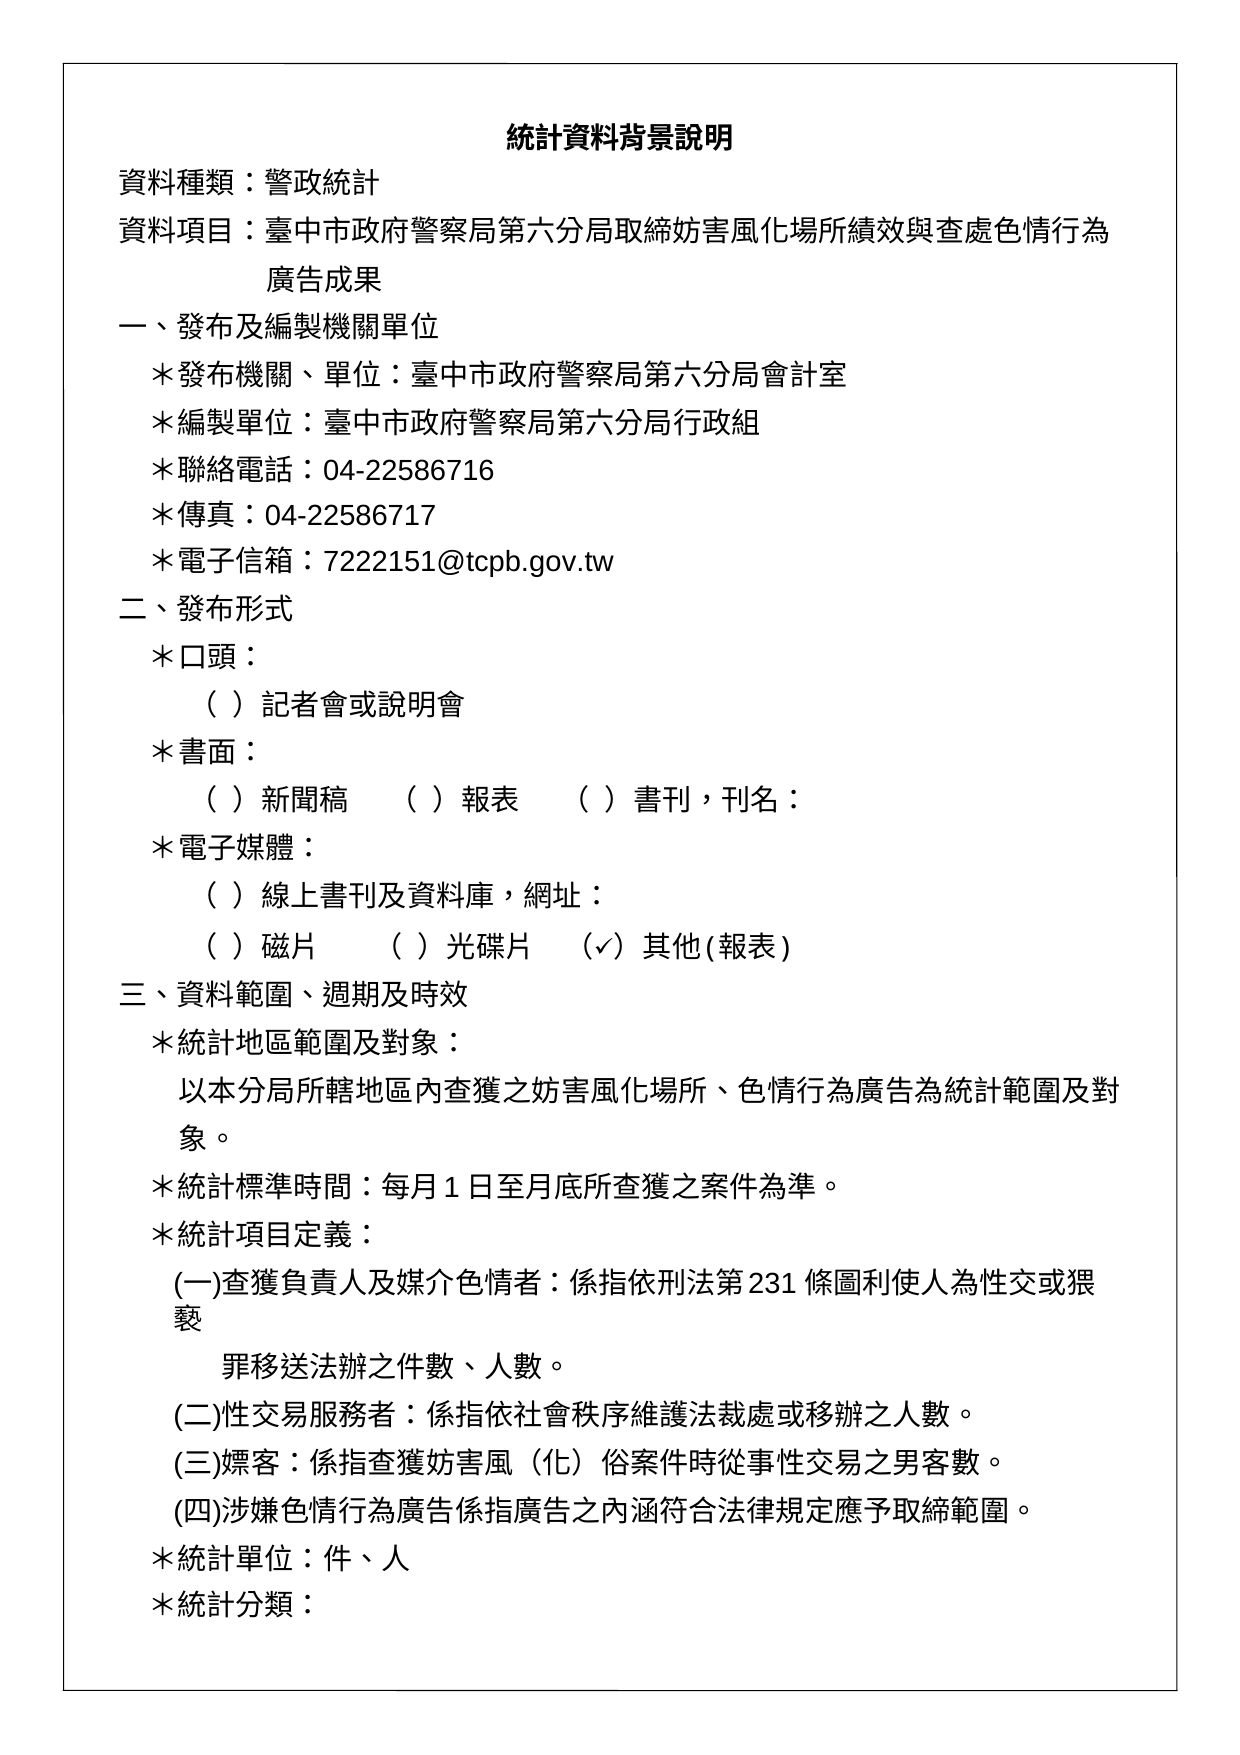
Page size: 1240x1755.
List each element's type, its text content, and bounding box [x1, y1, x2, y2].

text 三、資料範圍、週期及時效 [118, 976, 1122, 1013]
text 罪移送法辦之件數、人數。 [221, 1348, 1122, 1385]
text ＊發布機關、單位：臺中市政府警察局第六分局會計室 [148, 357, 1122, 393]
text ＊統計分類： [148, 1586, 1122, 1623]
text ＊統計標準時間：每月1日至月底所查獲之案件為準。 [148, 1168, 1122, 1204]
text (二)性交易服務者：係指依社會秩序維護法裁處或移辦之人數。 [173, 1396, 1122, 1433]
text ＊統計項目定義： [148, 1216, 1122, 1252]
text （ ）記者會或說明會 [188, 686, 1122, 722]
text ＊書面： [149, 734, 1122, 770]
text （ ）線上書刊及資料庫，網址： [188, 878, 1122, 914]
text (三)嫖客：係指查獲妨害風（化）俗案件時從事性交易之男客數。 [173, 1444, 1122, 1481]
text ＊統計地區範圍及對象： [148, 1024, 1122, 1061]
text ＊編製單位：臺中市政府警察局第六分局行政組 [148, 404, 1122, 441]
text 二、發布形式 [118, 590, 1122, 626]
text ＊聯絡電話：04-22586716 [148, 451, 1122, 487]
text (一)查獲負責人及媒介色情者：係指依刑法第231條圖利使人為性交或猥褻 [173, 1264, 1122, 1337]
text ＊電子媒體： [149, 830, 1122, 866]
text （ ）新聞稿 （ ）報表 （ ）書刊，刊名： [188, 782, 1122, 818]
text (四)涉嫌色情行為廣告係指廣告之內涵符合法律規定應予取締範圍。＊統計單位：件、人 [148, 1483, 1038, 1579]
text 一、發布及編製機關單位 [118, 309, 1122, 345]
text ＊電子信箱：7222151@tcpb.gov.tw [148, 542, 1122, 579]
text 統計資料背景說明 資料種類：警政統計 [118, 111, 734, 203]
text 以本分局所轄地區內查獲之妨害風化場所、色情行為廣告為統計範圍及對象。 [178, 1063, 1122, 1159]
text （ ）磁片 （ ）光碟片 （P）其他(報表) [188, 928, 1122, 965]
text 資料項目：臺中市政府警察局第六分局取締妨害風化場所績效與查處色情行為 [118, 213, 1122, 249]
text 廣告成果 [266, 261, 1122, 297]
text ＊傳真：04-22586717 [148, 497, 1122, 533]
text ＊口頭： [149, 638, 1122, 674]
